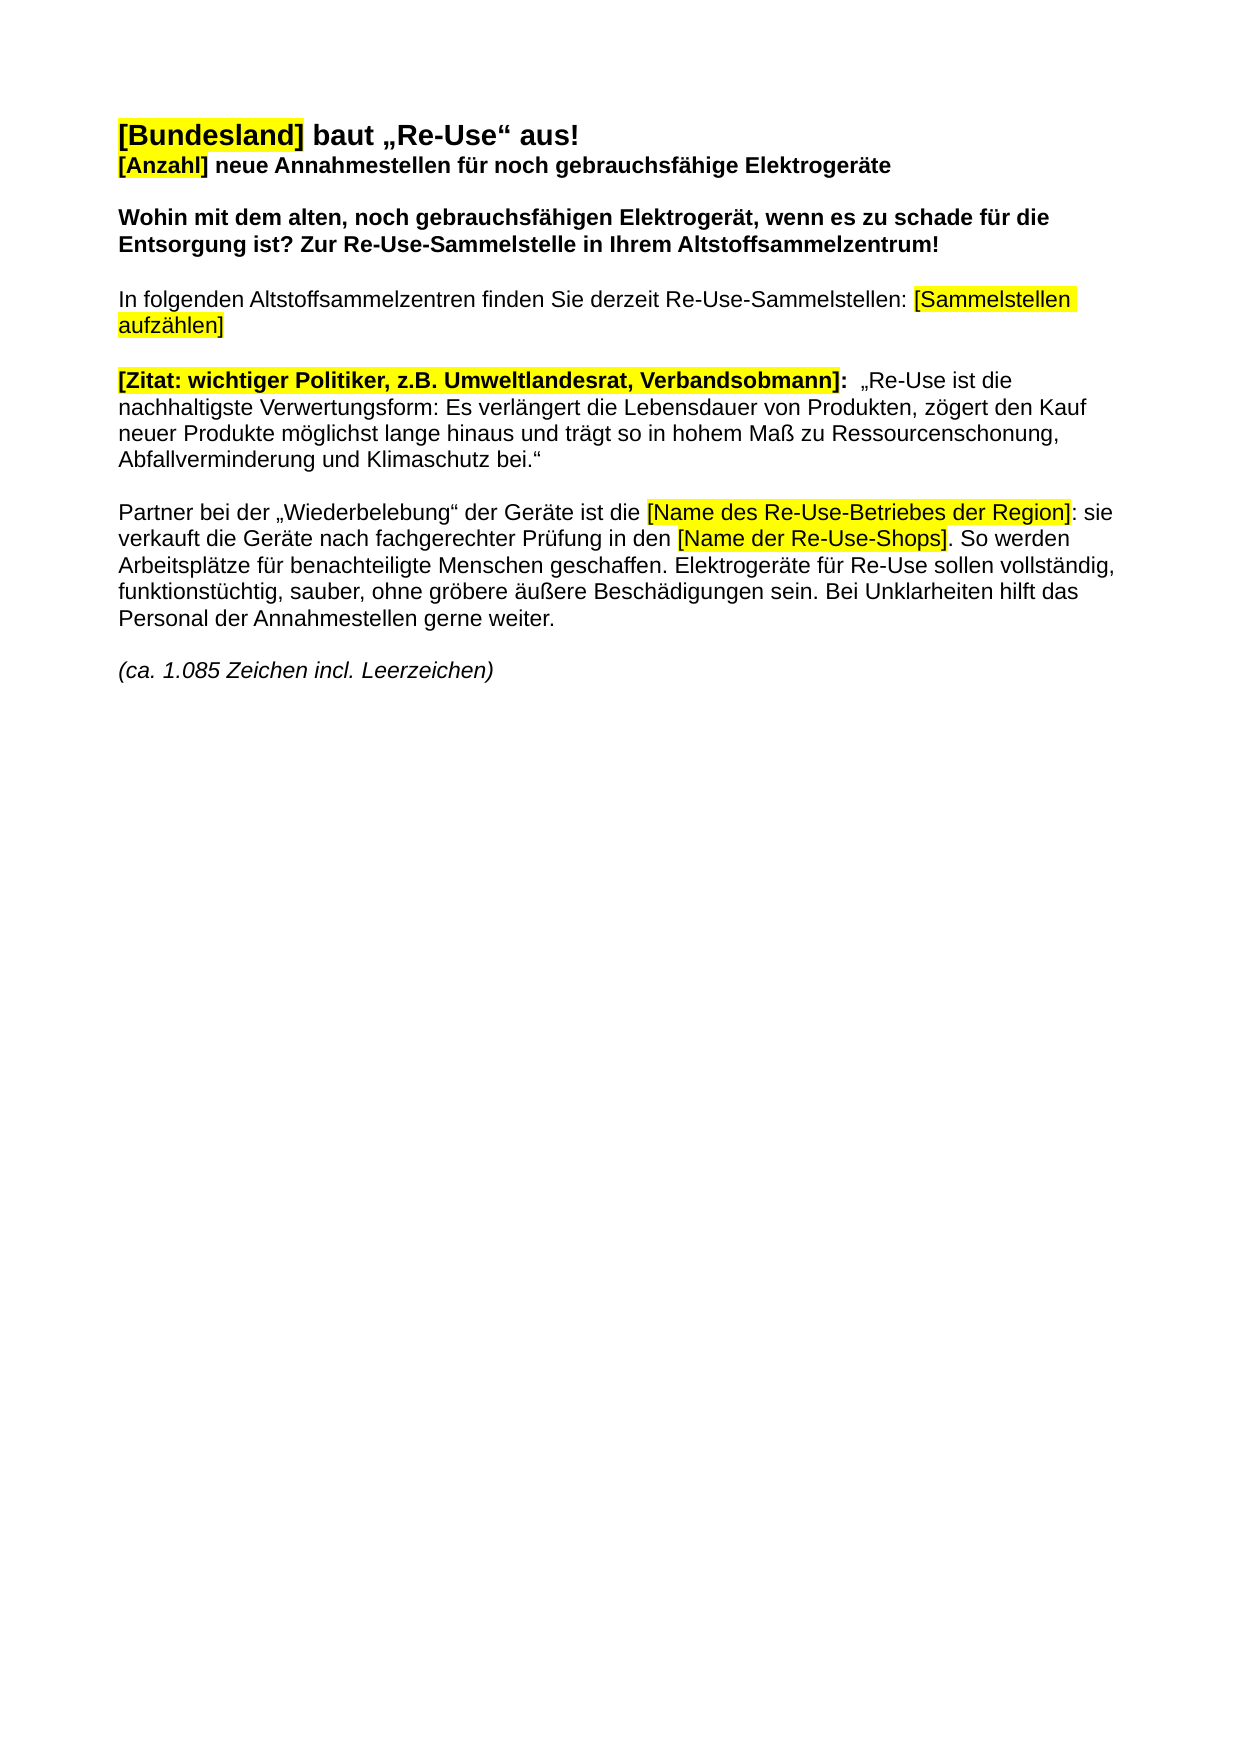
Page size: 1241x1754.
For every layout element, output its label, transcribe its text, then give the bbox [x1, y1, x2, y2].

text In folgenden Altstoffsammelzentren finden Sie derzeit Re-Use-Sammelstellen: [Sammelstellen aufzählen] [118, 286, 1122, 338]
text Partner bei der „Wiederbelebung“ der Geräte ist die [Name des Re-Use-Betriebes der Region]: sie verkauft die Geräte nach fachgerechter Prüfung in den [Name der Re-Use-Shops]. So werden Arbeitsplätze für benachteiligte Menschen geschaffen. Elektrogeräte für Re-Use sollen vollständig, funktionstüchtig, sauber, ohne gröbere äußere Beschädigungen sein. Bei Unklarheiten hilft das Personal der Annahmestellen gerne weiter. [118, 499, 1122, 631]
text [Anzahl] neue Annahmestellen für noch gebrauchsfähige Elektrogeräte [118, 152, 1122, 178]
text [Zitat: wichtiger Politiker, z.B. Umweltlandesrat, Verbandsobmann]: „Re-Use ist die nachhaltigste Verwertungsform: Es verlängert die Lebensdauer von Produkten, zögert den Kauf neuer Produkte möglichst lange hinaus und trägt so in hohem Maß zu Ressourcenschonung, Abfallverminderung und Klimaschutz bei.“ [118, 367, 1122, 473]
text Wohin mit dem alten, noch gebrauchsfähigen Elektrogerät, wenn es zu schade für die Entsorgung ist? Zur Re-Use-Sammelstelle in Ihrem Altstoffsammelzentrum! [118, 204, 1122, 257]
text (ca. 1.085 Zeichen incl. Leerzeichen) [118, 657, 1122, 683]
text [Bundesland] baut „Re-Use“ aus! [118, 118, 1122, 152]
